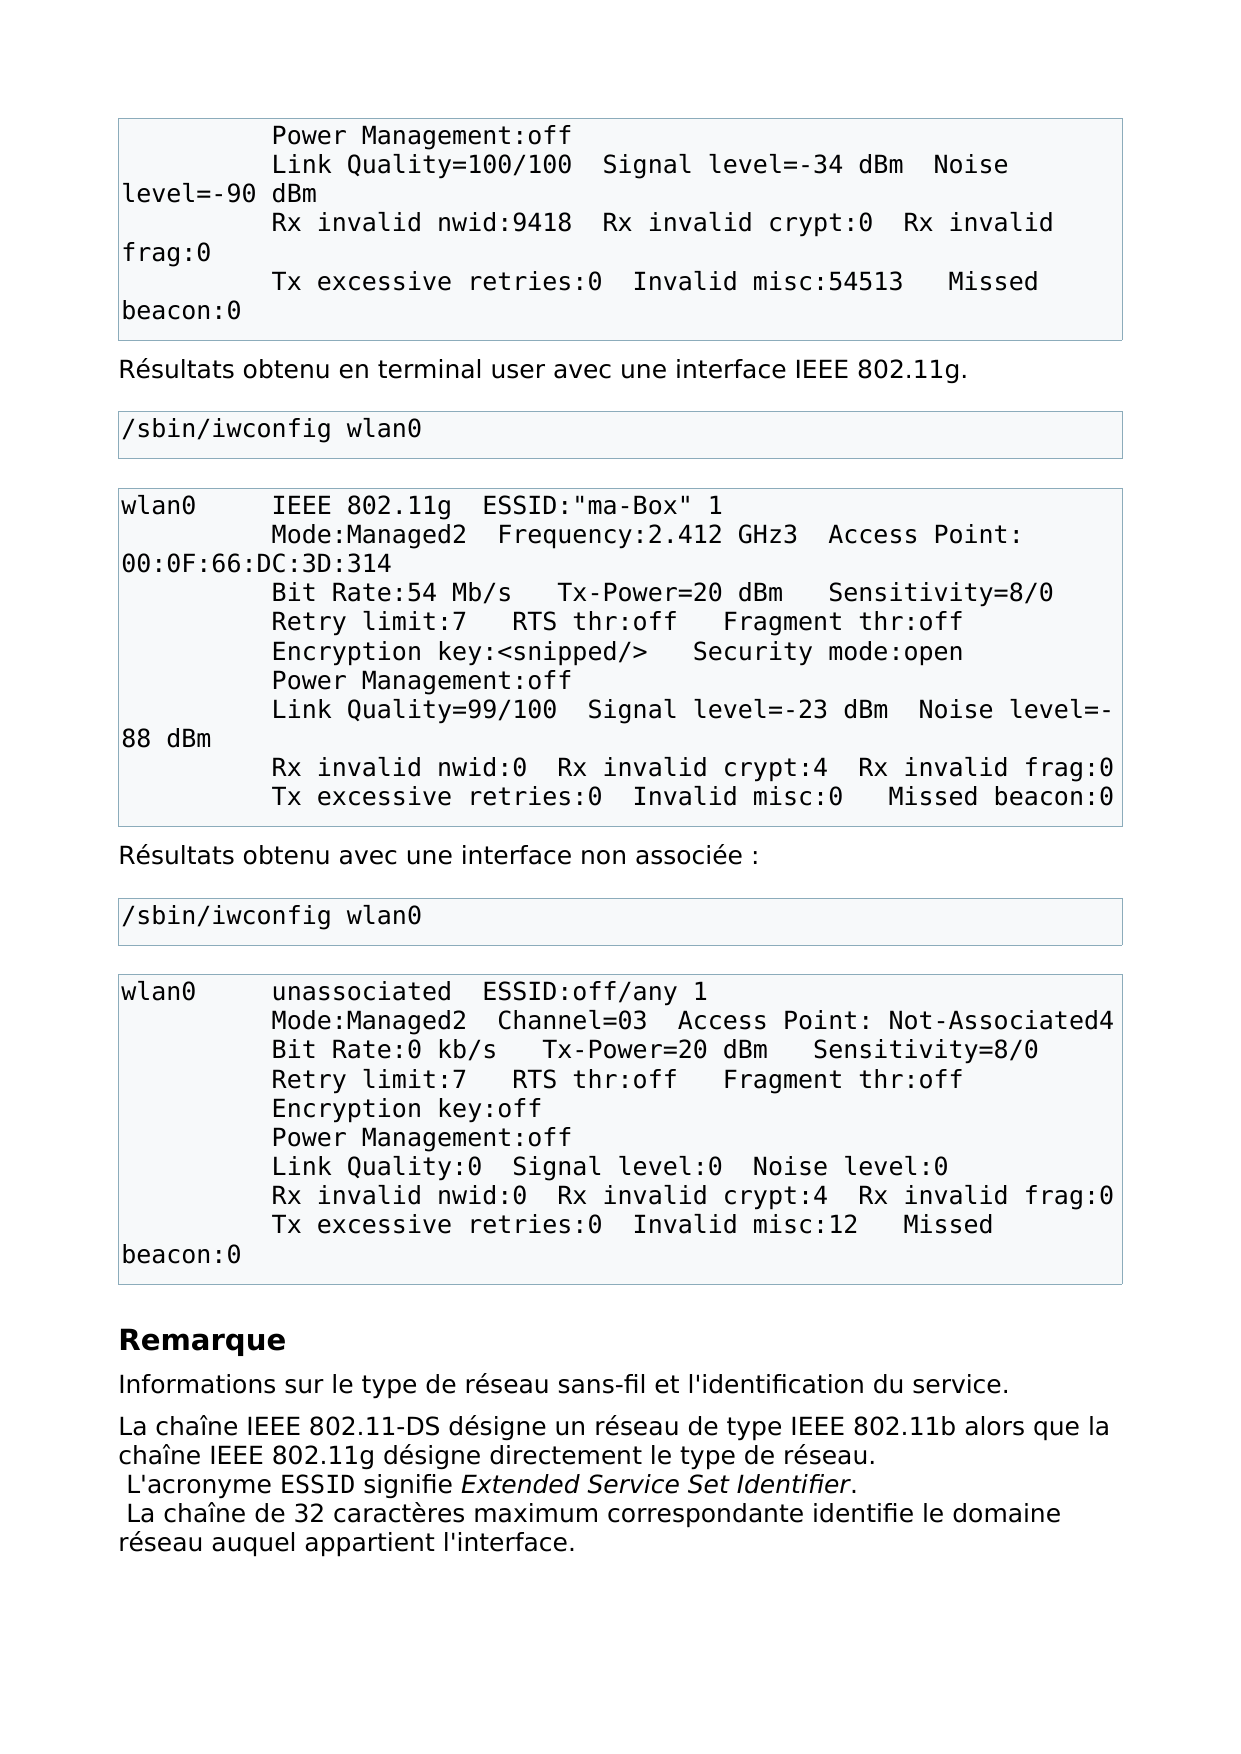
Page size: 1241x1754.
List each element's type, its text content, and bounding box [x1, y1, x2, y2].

text Résultats obtenu avec une interface non associée : [118, 841, 1122, 871]
subtitle Remarque [118, 1324, 1122, 1358]
table_header /sbin/iwconfig wlan0 [119, 899, 1122, 945]
table_header wlan0 unassociated ESSID:off/any 1 Mode:Managed2 Channel=03 Access Point: Not-Associated4 Bit Rate:0 kb/s Tx-Power=20 dBm Sensitivity=8/0 Retry limit:7 RTS thr:off Fragment thr:off Encryption key:off Power Management:off Link Quality:0 Signal level:0 Noise level:0 Rx invalid nwid:0 Rx invalid crypt:4 Rx invalid frag:0 Tx excessive retries:0 Invalid misc:12 Missed beacon:0 [119, 975, 1122, 1284]
text Résultats obtenu en terminal user avec une interface IEEE 802.11g. [118, 355, 1122, 384]
text Informations sur le type de réseau sans-fil et l'identification du service. [118, 1370, 1122, 1399]
text La chaîne IEEE 802.11-DS désigne un réseau de type IEEE 802.11b alors que la chaîne IEEE 802.11g désigne directement le type de réseau. L'acronyme ESSID signifie Extended Service Set Identifier. La chaîne de 32 caractères maximum correspondante identifie le domaine réseau auquel appartient l'interface. [118, 1412, 1122, 1558]
table_header wlan0 IEEE 802.11g ESSID:"ma-Box" 1 Mode:Managed2 Frequency:2.412 GHz3 Access Point: 00:0F:66:DC:3D:314 Bit Rate:54 Mb/s Tx-Power=20 dBm Sensitivity=8/0 Retry limit:7 RTS thr:off Fragment thr:off Encryption key:<snipped/> Security mode:open Power Management:off Link Quality=99/100 Signal level=-23 dBm Noise level=-88 dBm Rx invalid nwid:0 Rx invalid crypt:4 Rx invalid frag:0 Tx excessive retries:0 Invalid misc:0 Missed beacon:0 [119, 489, 1122, 826]
table_header /sbin/iwconfig wlan0 [119, 412, 1122, 458]
table_header Power Management:off Link Quality=100/100 Signal level=-34 dBm Noise level=-90 dBm Rx invalid nwid:9418 Rx invalid crypt:0 Rx invalid frag:0 Tx excessive retries:0 Invalid misc:54513 Missed beacon:0 [119, 119, 1122, 340]
